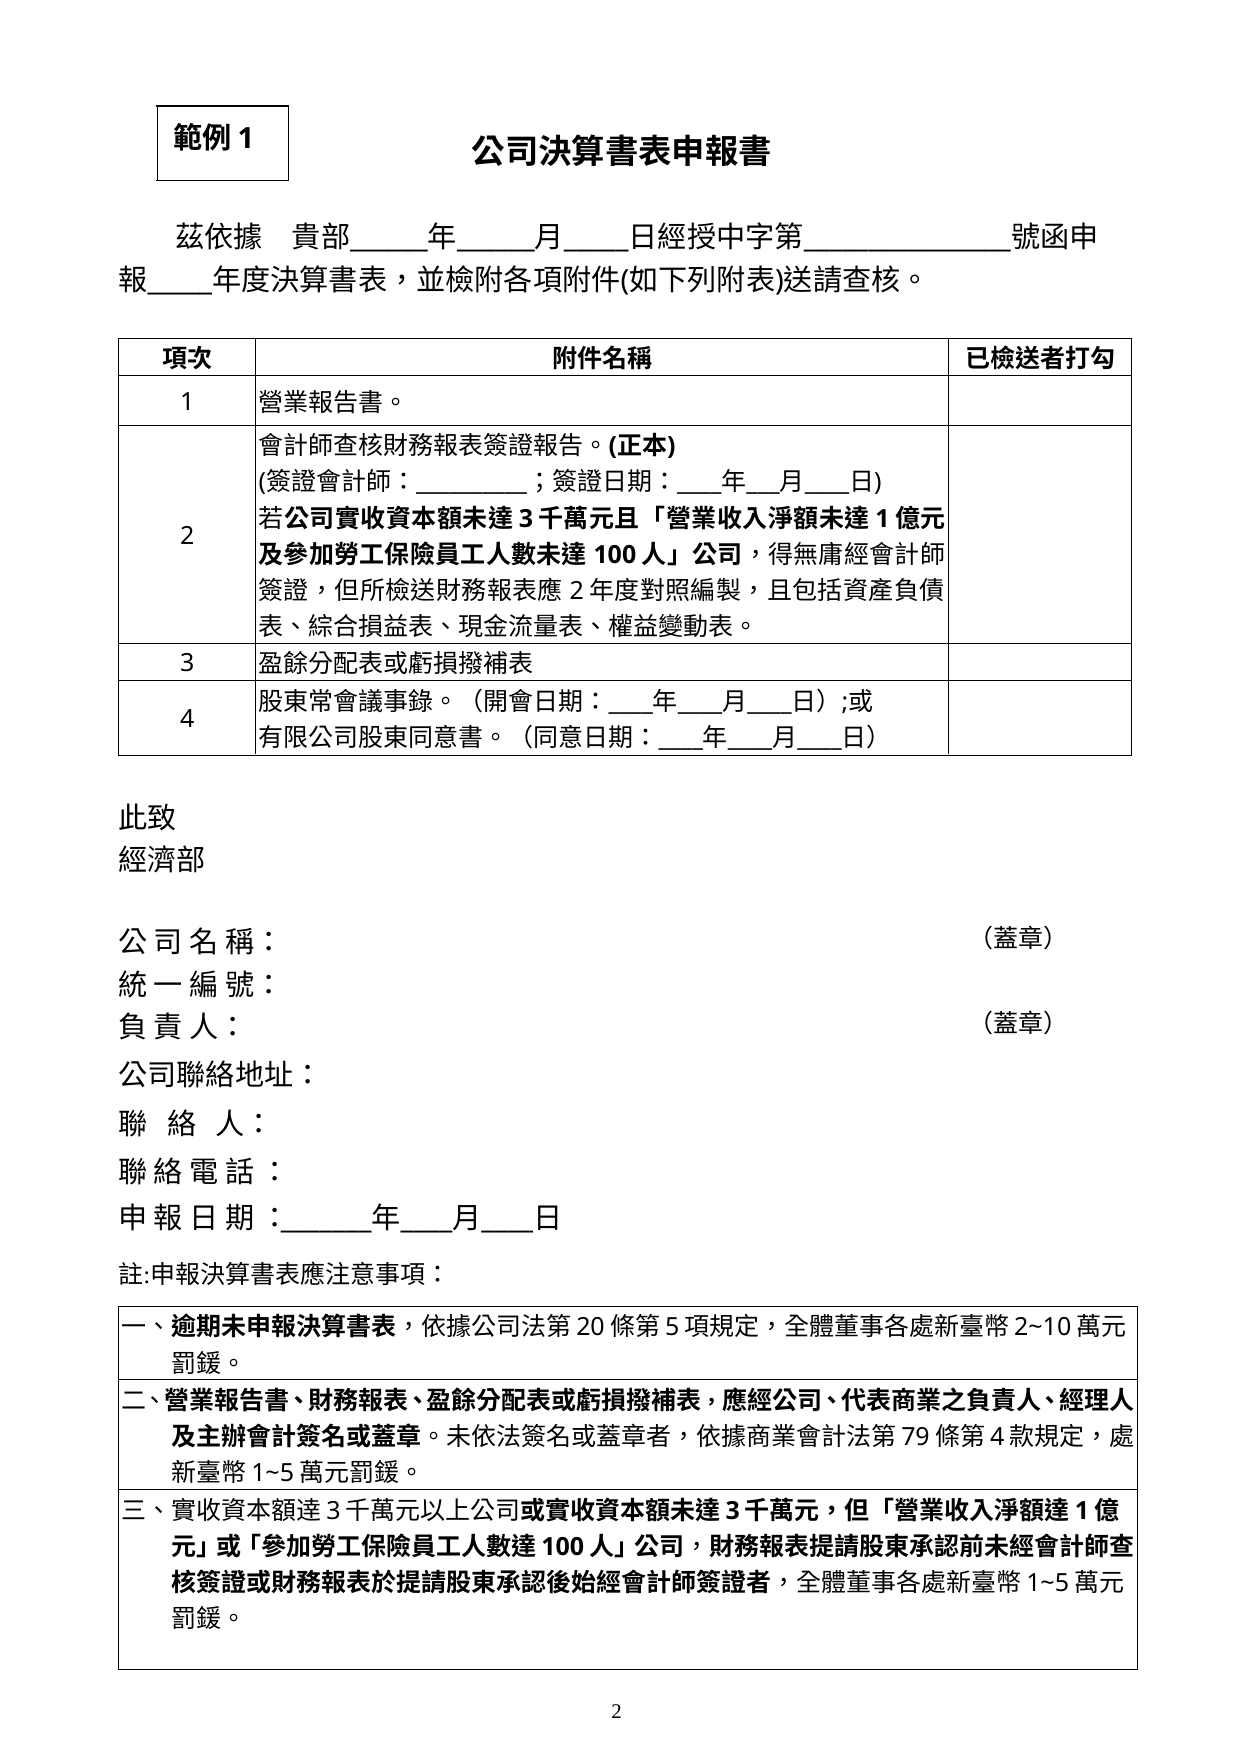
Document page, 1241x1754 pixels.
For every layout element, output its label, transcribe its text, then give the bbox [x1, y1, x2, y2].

table_cell [966, 1052, 1116, 1100]
table_cell 營業報告書。 [256, 376, 948, 425]
text 公司決算書表申報書 [289, 130, 1125, 172]
table_cell 4 [119, 681, 255, 754]
table_cell 股東常會議事錄。（開會日期：____年____月____日）;或 有限公司股東同意書。（同意日期：____年____月____日） [256, 681, 948, 754]
table_cell _______年____月____日 [325, 1195, 907, 1243]
table_cell [949, 681, 1131, 754]
table_cell 2 [119, 426, 255, 643]
table_header 公 司 名 稱： 統 一 編 號： [115, 919, 384, 1003]
table_cell [1057, 1195, 1116, 1243]
table_cell [949, 376, 1131, 425]
text 範例1 [173, 114, 272, 157]
table_cell [966, 1149, 1116, 1195]
table_cell 三、實收資本額逹3千萬元以上公司或實收資本額未達3千萬元，但「營業收入淨額達1億元」或「參加勞工保險員工人數達100人」公司，財務報表提請股東承認前未經會計師查核簽證或財務報表於提請股東承認後始經會計師簽證者，全體董事各處新臺幣1~5萬元罰鍰。 [119, 1490, 1137, 1669]
text 茲依據 貴部______年______月_____日經授中字第________________號函申報_____年度決算書表，並檢附各項附件(如下列附表)送請查核。 [118, 214, 1125, 298]
table_cell [907, 1195, 1057, 1243]
table_cell 聯 絡 電 話 ： [115, 1149, 384, 1195]
table_cell 會計師查核財務報表簽證報告。(正本) (簽證會計師：__________；簽證日期：____年___月____日) 若公司實收資本額未達3千萬元且「營業收入淨額未達1億元及參加勞工保險員工人數未達100人」公司，得無庸經會計師簽證，但所檢送財務報表應2年度對照編製，且包括資產負債表、綜合損益表、現金流量表、權益變動表。 [256, 426, 948, 643]
table_cell [384, 1149, 966, 1195]
table_cell [966, 1100, 1116, 1149]
table_header 已檢送者打勾 [949, 339, 1131, 375]
table_cell [949, 644, 1131, 680]
table_cell （蓋章） [966, 1004, 1116, 1052]
table_cell 申 報 日 期 ： [115, 1195, 325, 1243]
table_cell 二、營業報告書、財務報表、盈餘分配表或虧損撥補表，應經公司、代表商業之負責人、經理人及主辦會計簽名或蓋章。未依法簽名或蓋章者，依據商業會計法第79條第4款規定，處新臺幣1~5萬元罰鍰。 [119, 1380, 1137, 1489]
table_cell [384, 1100, 966, 1149]
text [118, 130, 156, 172]
table_cell 盈餘分配表或虧損撥補表 [256, 644, 948, 680]
text 此致 [118, 795, 1125, 837]
table_cell 1 [119, 376, 255, 425]
table_header 一、逾期未申報決算書表，依據公司法第20條第5項規定，全體董事各處新臺幣2~10萬元罰鍰。 [119, 1307, 1137, 1379]
text 註:申報決算書表應注意事項： [118, 1243, 1125, 1293]
table_cell 公司聯絡地址： [115, 1052, 384, 1100]
table_cell 負 責 人： [115, 1004, 384, 1052]
table_header [384, 919, 966, 1003]
table_cell [949, 426, 1131, 643]
table_header （蓋章） [966, 919, 1116, 1003]
table_cell 聯 絡 人： [115, 1100, 384, 1149]
table_header 項次 [119, 339, 255, 375]
table_header 附件名稱 [256, 339, 948, 375]
table_cell [384, 1052, 966, 1100]
table_cell [384, 1004, 966, 1052]
text 經濟部 [118, 837, 1125, 879]
table_cell 3 [119, 644, 255, 680]
